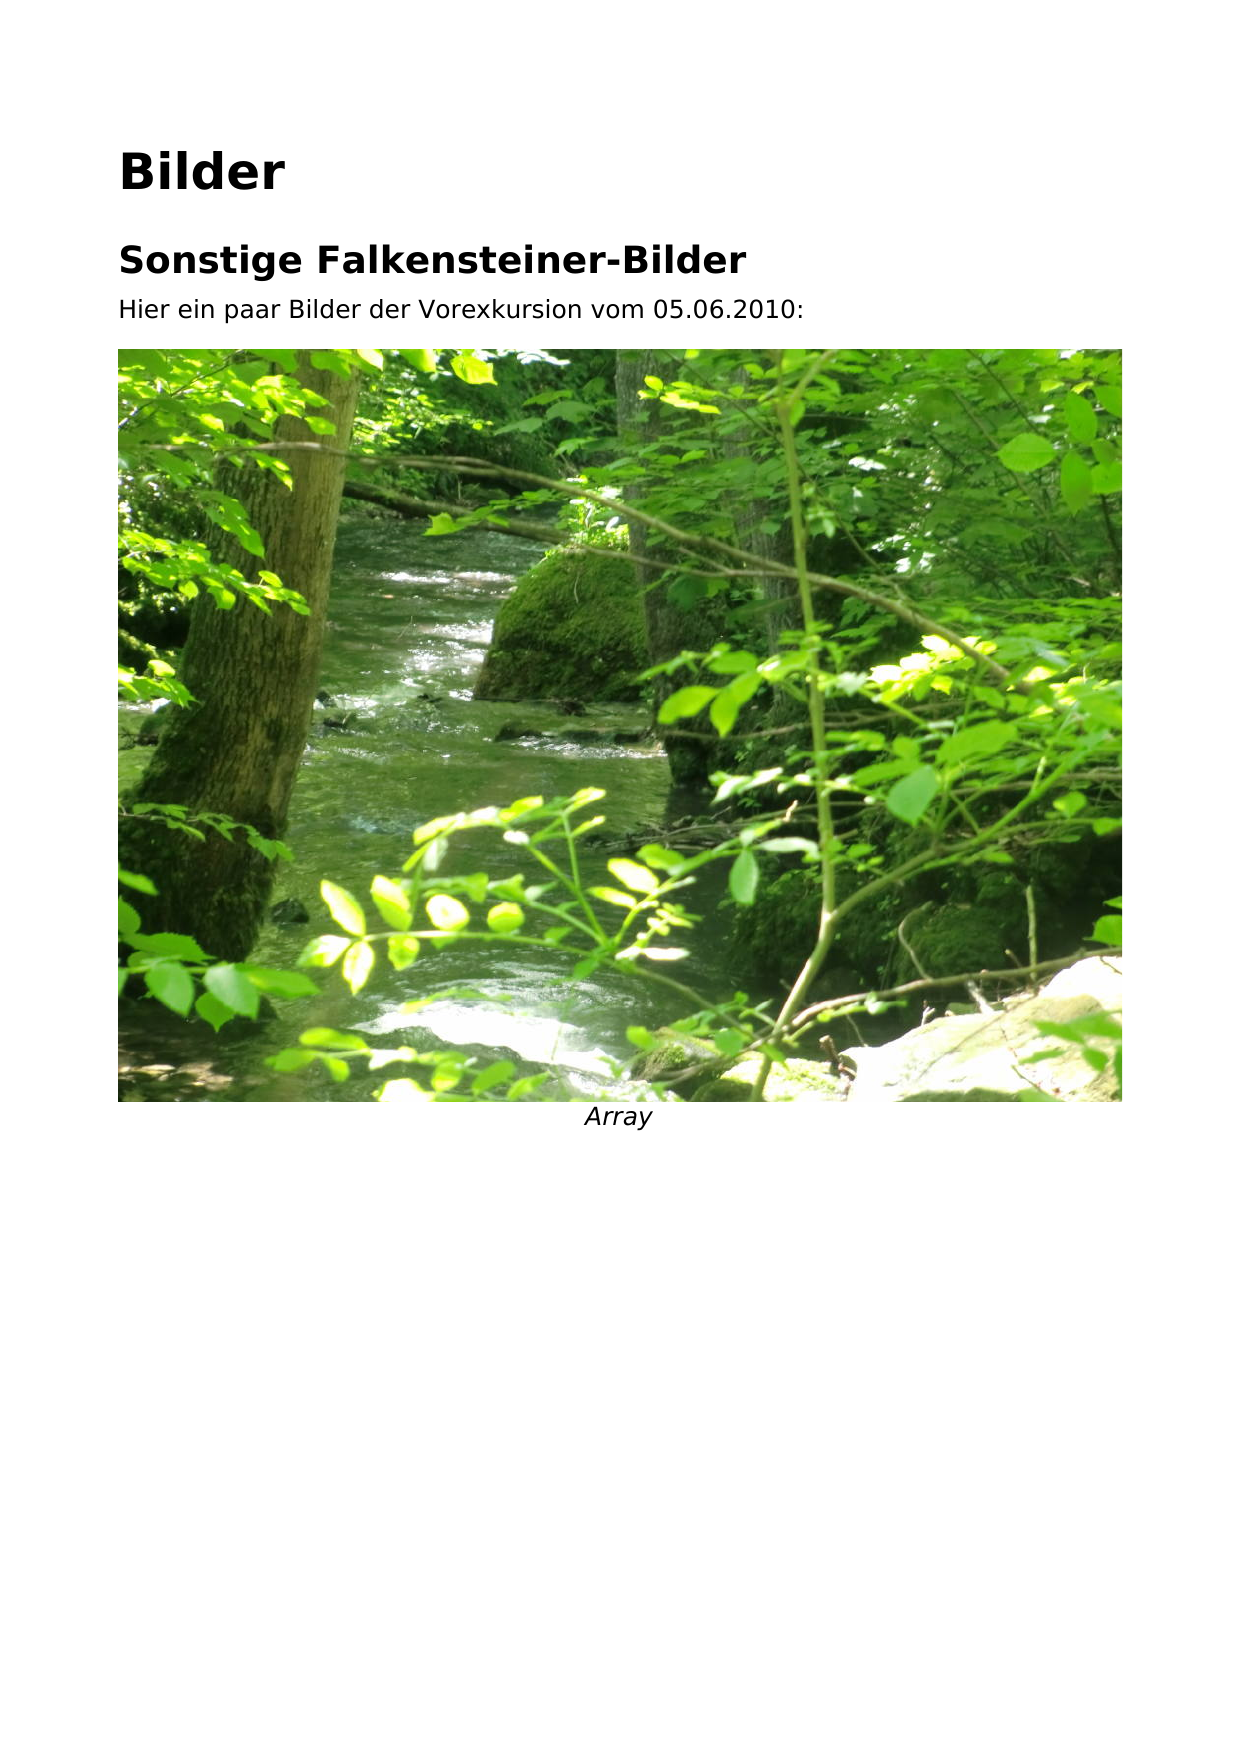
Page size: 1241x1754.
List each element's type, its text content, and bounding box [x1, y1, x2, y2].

picture [118, 349, 1123, 1102]
text Hier ein paar Bilder der Vorexkursion vom 05.06.2010: [118, 295, 1122, 324]
text Array [118, 1102, 1122, 1131]
subtitle Bilder [118, 143, 1122, 201]
subtitle Sonstige Falkensteiner-Bilder [118, 239, 1122, 282]
